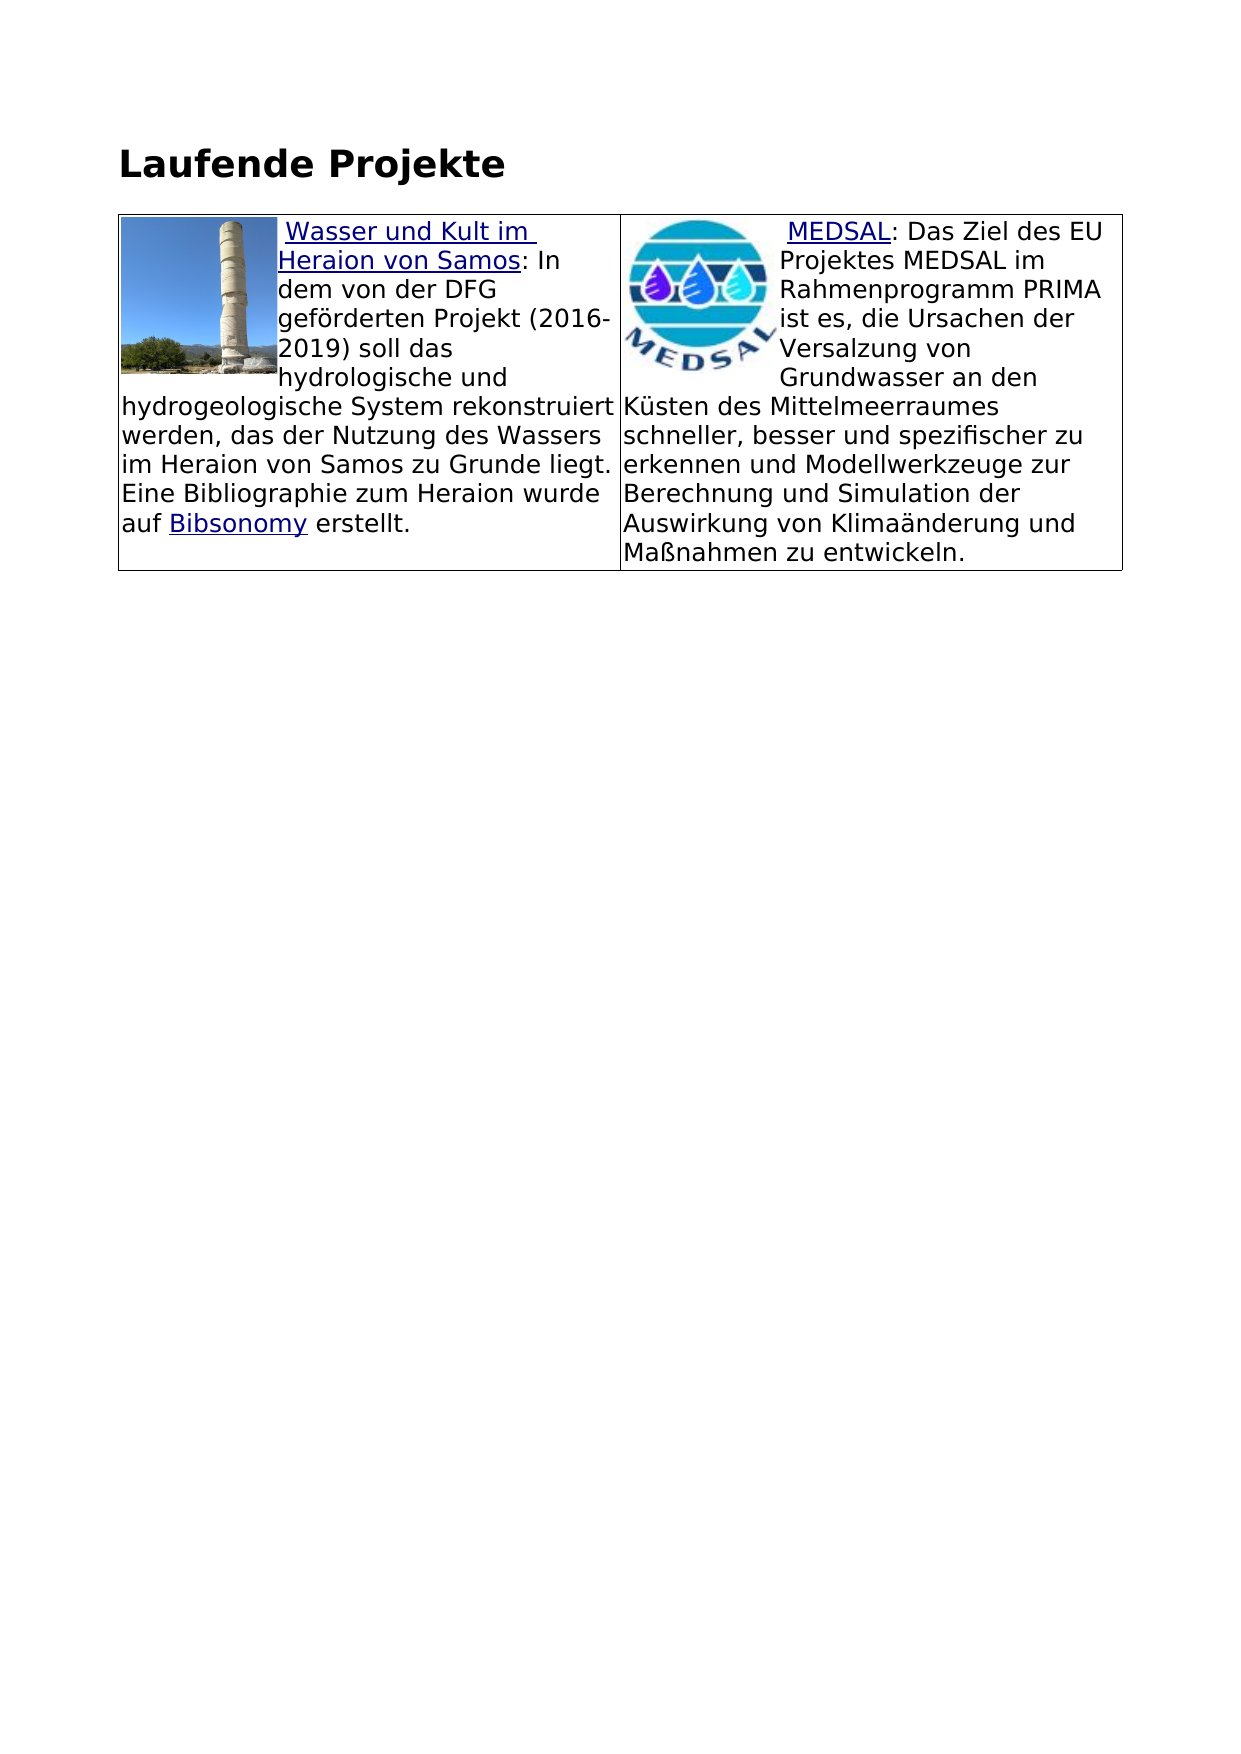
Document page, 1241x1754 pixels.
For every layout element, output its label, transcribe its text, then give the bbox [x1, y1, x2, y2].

subtitle Laufende Projekte [118, 143, 1122, 187]
table_header MEDSAL: Das Ziel des EU Projektes MEDSAL im Rahmenprogramm PRIMA ist es, die Ursachen der Versalzung von Grundwasser an den Küsten des Mittelmeerraumes schneller, besser und spezifischer zu erkennen und Modellwerkzeuge zur Berechnung und Simulation der Auswirkung von Klimaänderung und Maßnahmen zu entwickeln. Der WasserPfad (WaterLoop) ist ein Projekt der TH Lübeck, des Labors für Hydrologie am Fachbereich Architektur und Bauwesen unterstützt von Partnern der Wasserwirtschaft. Der WasserPfad enthält 12 Stationen, auf denen die Hydrologie und Wasserwirtschaft im Bereich der Stadt Lübeck für verschiedene Zielgruppen erklärt und demonstriert wird. [621, 215, 1122, 570]
picture [622, 217, 780, 374]
picture [121, 217, 278, 374]
table_header Wasser und Kult im Heraion von Samos: In dem von der DFG geförderten Projekt (2016-2019) soll das hydrologische und hydrogeologische System rekonstruiert werden, das der Nutzung des Wassers im Heraion von Samos zu Grunde liegt. Eine Bibliographie zum Heraion wurde auf Bibsonomy erstellt. Isotope Technologies for the Mediterranean: The EraNet Project with partners from Cyprus and Jordan aims at refining method to estimate groundwater recharge in natural and irrigated Mediterranean environments: [119, 215, 620, 570]
